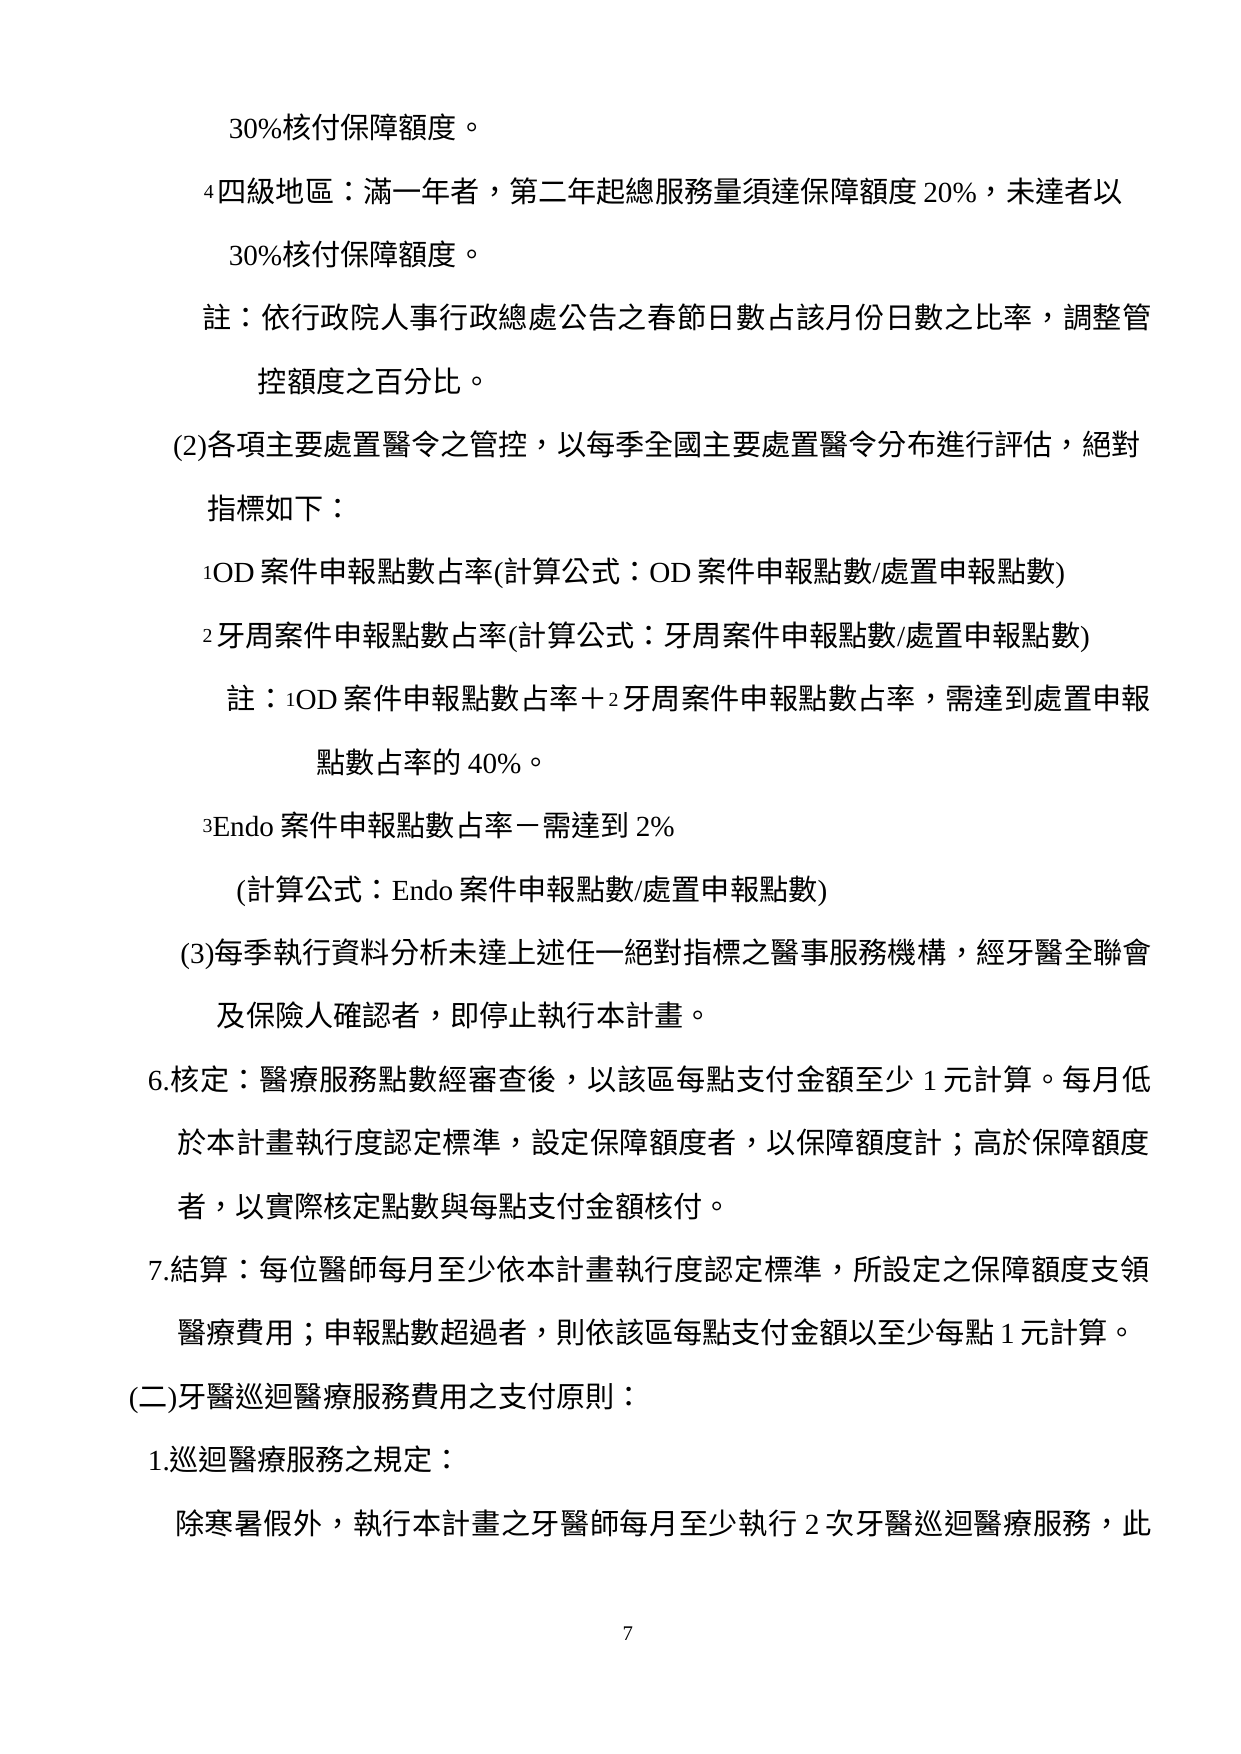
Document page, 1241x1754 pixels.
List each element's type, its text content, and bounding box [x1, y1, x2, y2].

text 註：依行政院人事行政總處公告之春節日數占該月份日數之比率，調整管控額度之百分比。 [202, 295, 1152, 401]
text 3Endo案件申報點數占率－需達到2% [202, 803, 1152, 845]
text 4四級地區：滿一年者，第二年起總服務量須達保障額度20%，未達者以 [203, 168, 1152, 211]
text 除寒暑假外，執行本計畫之牙醫師每月至少執行2次牙醫巡迴醫療服務，此2次服務不包含口腔衛生推廣服務。經查每月執行少於2次且未於巡迴點執行者，除不得申請該月巡迴醫療費用外，並列入下年度參與本計畫評估條件。 [175, 1500, 1152, 1543]
text (計算公式：Endo案件申報點數/處置申報點數) [219, 866, 1152, 908]
text 註：1OD案件申報點數占率＋2牙周案件申報點數占率，需達到處置申報點數占率的40%。 [227, 676, 1152, 781]
text 2牙周案件申報點數占率(計算公式：牙周案件申報點數/處置申報點數) [202, 612, 1152, 654]
text 指標如下： [207, 485, 1152, 528]
text 1OD案件申報點數占率(計算公式：OD案件申報點數/處置申報點數) [202, 549, 1152, 591]
text (二)牙醫巡迴醫療服務費用之支付原則： [128, 1373, 1152, 1416]
text 6.核定：醫療服務點數經審查後，以該區每點支付金額至少1元計算。每月低於本計畫執行度認定標準，設定保障額度者，以保障額度計；高於保障額度者，以實際核定點數與每點支付金額核付。 [148, 1056, 1152, 1226]
text (2)各項主要處置醫令之管控，以每季全國主要處置醫令分布進行評估，絕對 [173, 422, 1152, 464]
text 30%核付保障額度。 [228, 105, 1152, 147]
text 30%核付保障額度。 [228, 232, 1152, 274]
text (3)每季執行資料分析未達上述任一絕對指標之醫事服務機構，經牙醫全聯會及保險人確認者，即停止執行本計畫。 [173, 929, 1152, 1035]
text 7.結算：每位醫師每月至少依本計畫執行度認定標準，所設定之保障額度支領醫療費用；申報點數超過者，則依該區每點支付金額以至少每點1元計算。 [148, 1247, 1152, 1352]
text 1.巡迴醫療服務之規定： [148, 1437, 1152, 1479]
